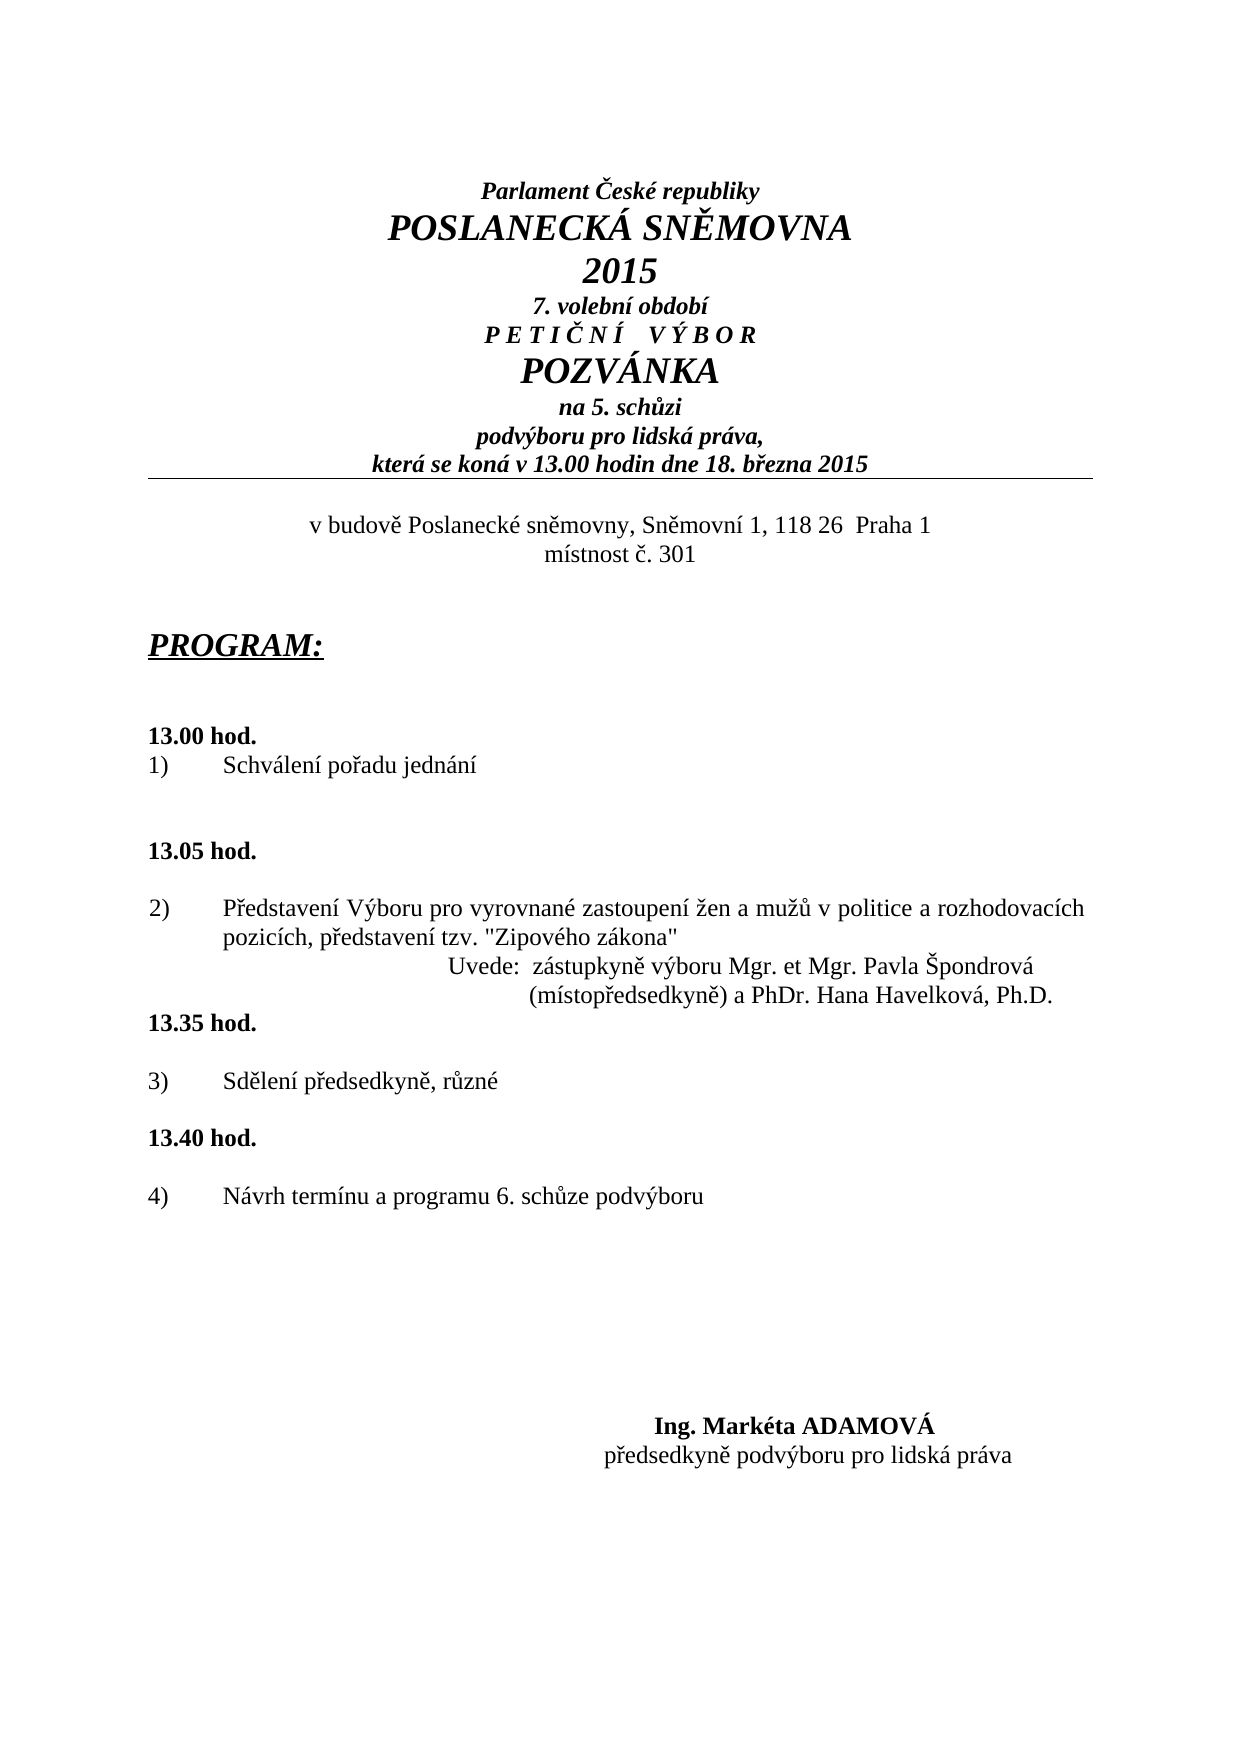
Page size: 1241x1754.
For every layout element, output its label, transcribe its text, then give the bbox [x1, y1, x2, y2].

table_cell POZVÁNKA [140, 349, 1100, 392]
table_cell P E T I Č N Í V Ý B O R [140, 320, 1100, 349]
table_cell na 5. schůzi [140, 392, 1100, 421]
text 13.35 hod. [148, 1008, 1093, 1037]
text předsedkyně podvýboru pro lidská práva [148, 1440, 1093, 1468]
text 13.40 hod. [148, 1123, 1093, 1152]
text 3) Sdělení předsedkyně, různé [148, 1066, 1093, 1095]
text Uvede: zástupkyně výboru Mgr. et Mgr. Pavla Špondrová (místopředsedkyně) a PhDr. Hana Havelková, Ph.D. [149, 951, 1093, 1008]
text 13.00 hod. [148, 721, 1093, 750]
text Ing. Markéta ADAMOVÁ [148, 1411, 1093, 1440]
table_header Parlament České republiky POSLANECKÁ SNĚMOVNA 2015 7. volební období [140, 176, 1100, 320]
text 2) Představení Výboru pro vyrovnané zastoupení žen a mužů v politice a rozhodovacích pozicích, představení tzv. "Zipového zákona" [149, 893, 1093, 951]
text 13.05 hod. [148, 836, 1093, 865]
text 1) Schválení pořadu jednání [148, 750, 1093, 778]
table_cell podvýboru pro lidská práva, [140, 421, 1100, 449]
text v budově Poslanecké sněmovny, Sněmovní 1, 118 26 Praha 1 [148, 510, 1093, 539]
text 4) Návrh termínu a programu 6. schůze podvýboru [148, 1181, 1093, 1210]
subtitle PROGRAM: [148, 625, 1093, 663]
text místnost č. 301 [148, 539, 1093, 568]
table_cell která se koná v 13.00 hodin dne 18. března 2015 [140, 450, 1100, 478]
